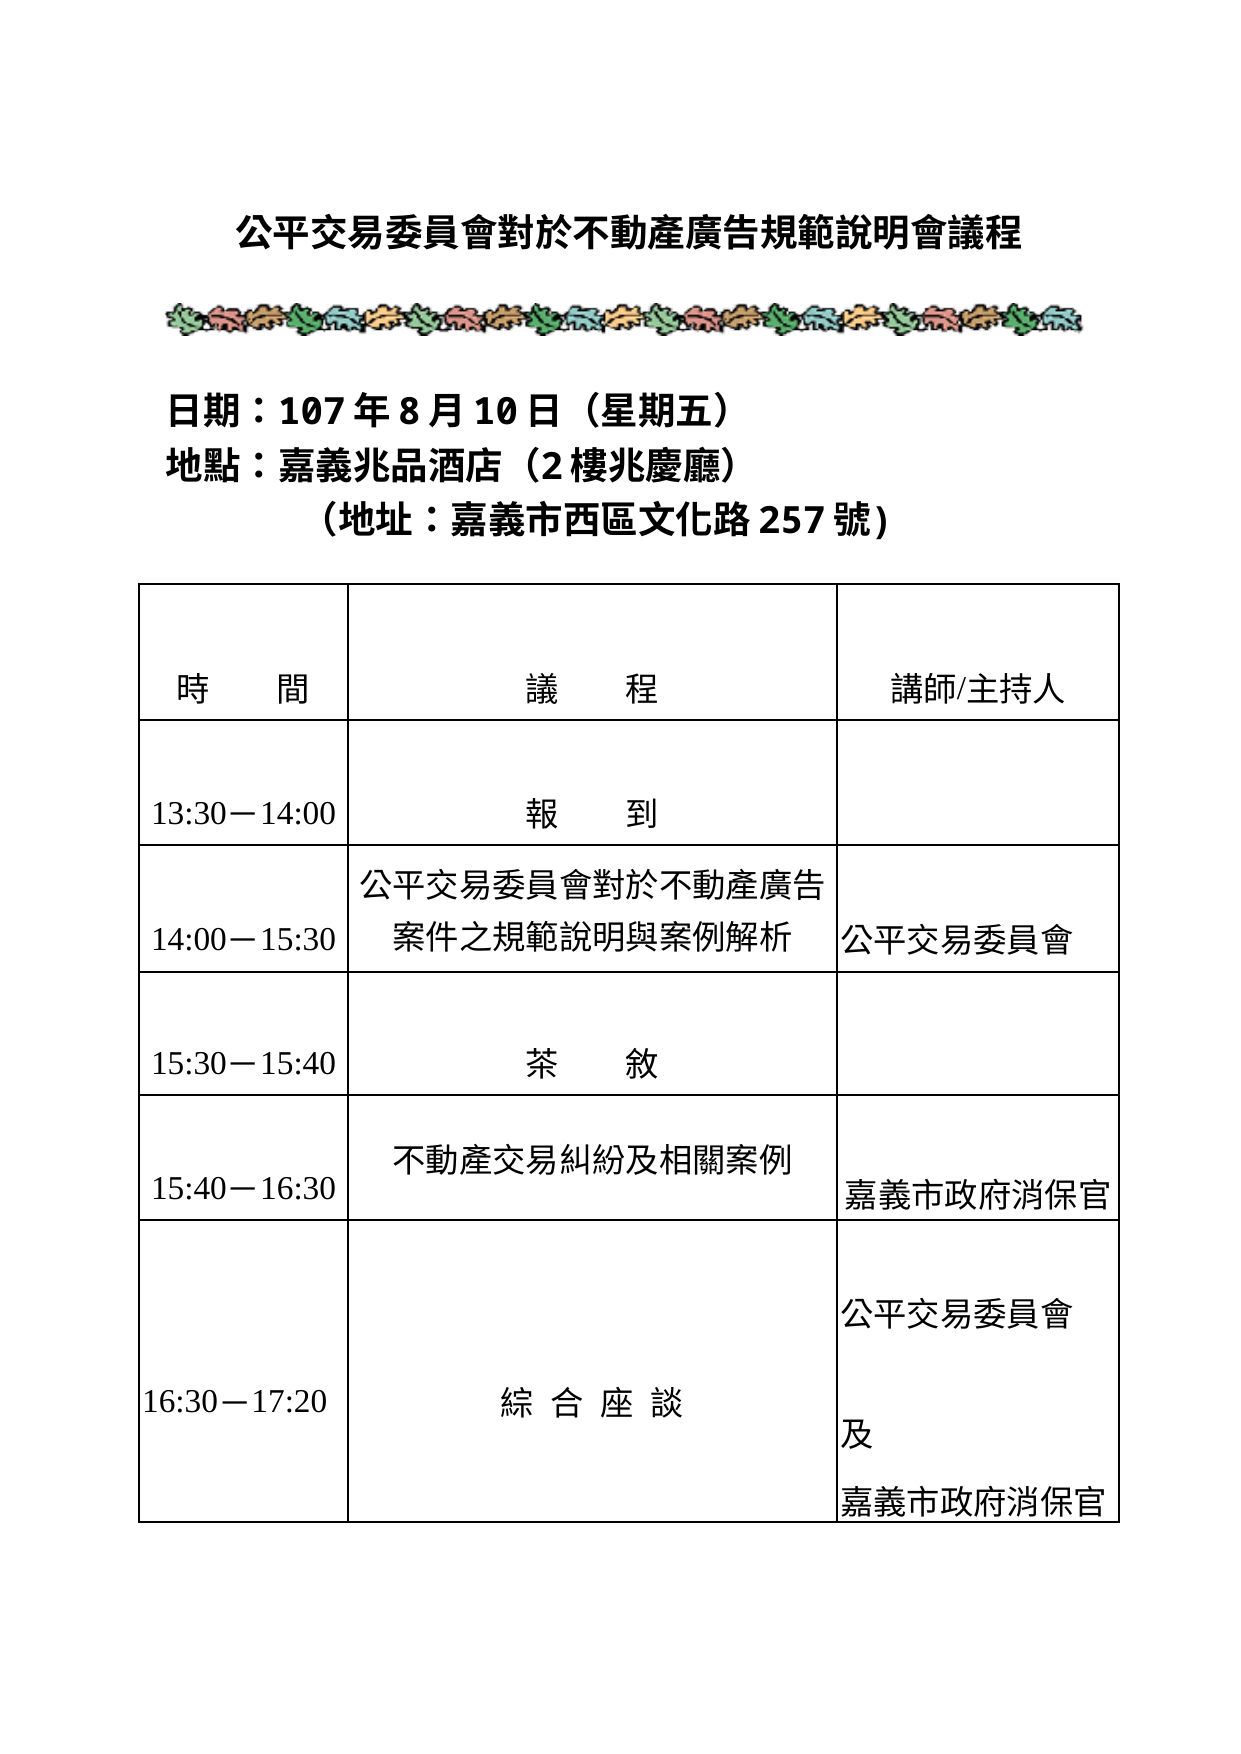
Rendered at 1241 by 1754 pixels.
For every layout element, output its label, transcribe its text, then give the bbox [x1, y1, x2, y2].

table_cell 嘉義市政府消保官 [838, 1096, 1118, 1218]
table_header 時 間 [140, 585, 347, 718]
text 地點：嘉義兆品酒店（2樓兆慶廳） [165, 436, 1092, 490]
table_cell 15:40－16:30 [140, 1096, 347, 1218]
table_cell 不動產交易糾紛及相關案例 [349, 1096, 836, 1218]
table_cell 公平交易委員會對於不動產廣告案件之規範說明與案例解析 [349, 846, 836, 971]
table_cell 茶 敘 [349, 973, 836, 1093]
table_cell [838, 973, 1118, 1093]
table_cell 報 到 [349, 721, 836, 843]
table_cell 13:30－14:00 [140, 721, 347, 843]
table_cell 綜 合 座 談 [349, 1221, 836, 1521]
text 日期：107年8月10日（星期五） [165, 381, 1092, 436]
text 公平交易委員會對於不動產廣告規範說明會議程 [165, 208, 1092, 256]
table_header 議 程 [349, 585, 836, 718]
table_cell 16:30－17:20 [140, 1221, 347, 1521]
table_cell 公平交易委員會 [838, 846, 1118, 971]
picture [165, 303, 1084, 336]
table_cell [838, 721, 1118, 843]
text （地址：嘉義市西區文化路257號) [165, 490, 1092, 545]
table_header 講師/主持人 [838, 585, 1118, 718]
table_cell 公平交易委員會 及 嘉義市政府消保官 [838, 1221, 1118, 1521]
table_cell 15:30－15:40 [140, 973, 347, 1093]
table_cell 14:00－15:30 [140, 846, 347, 971]
